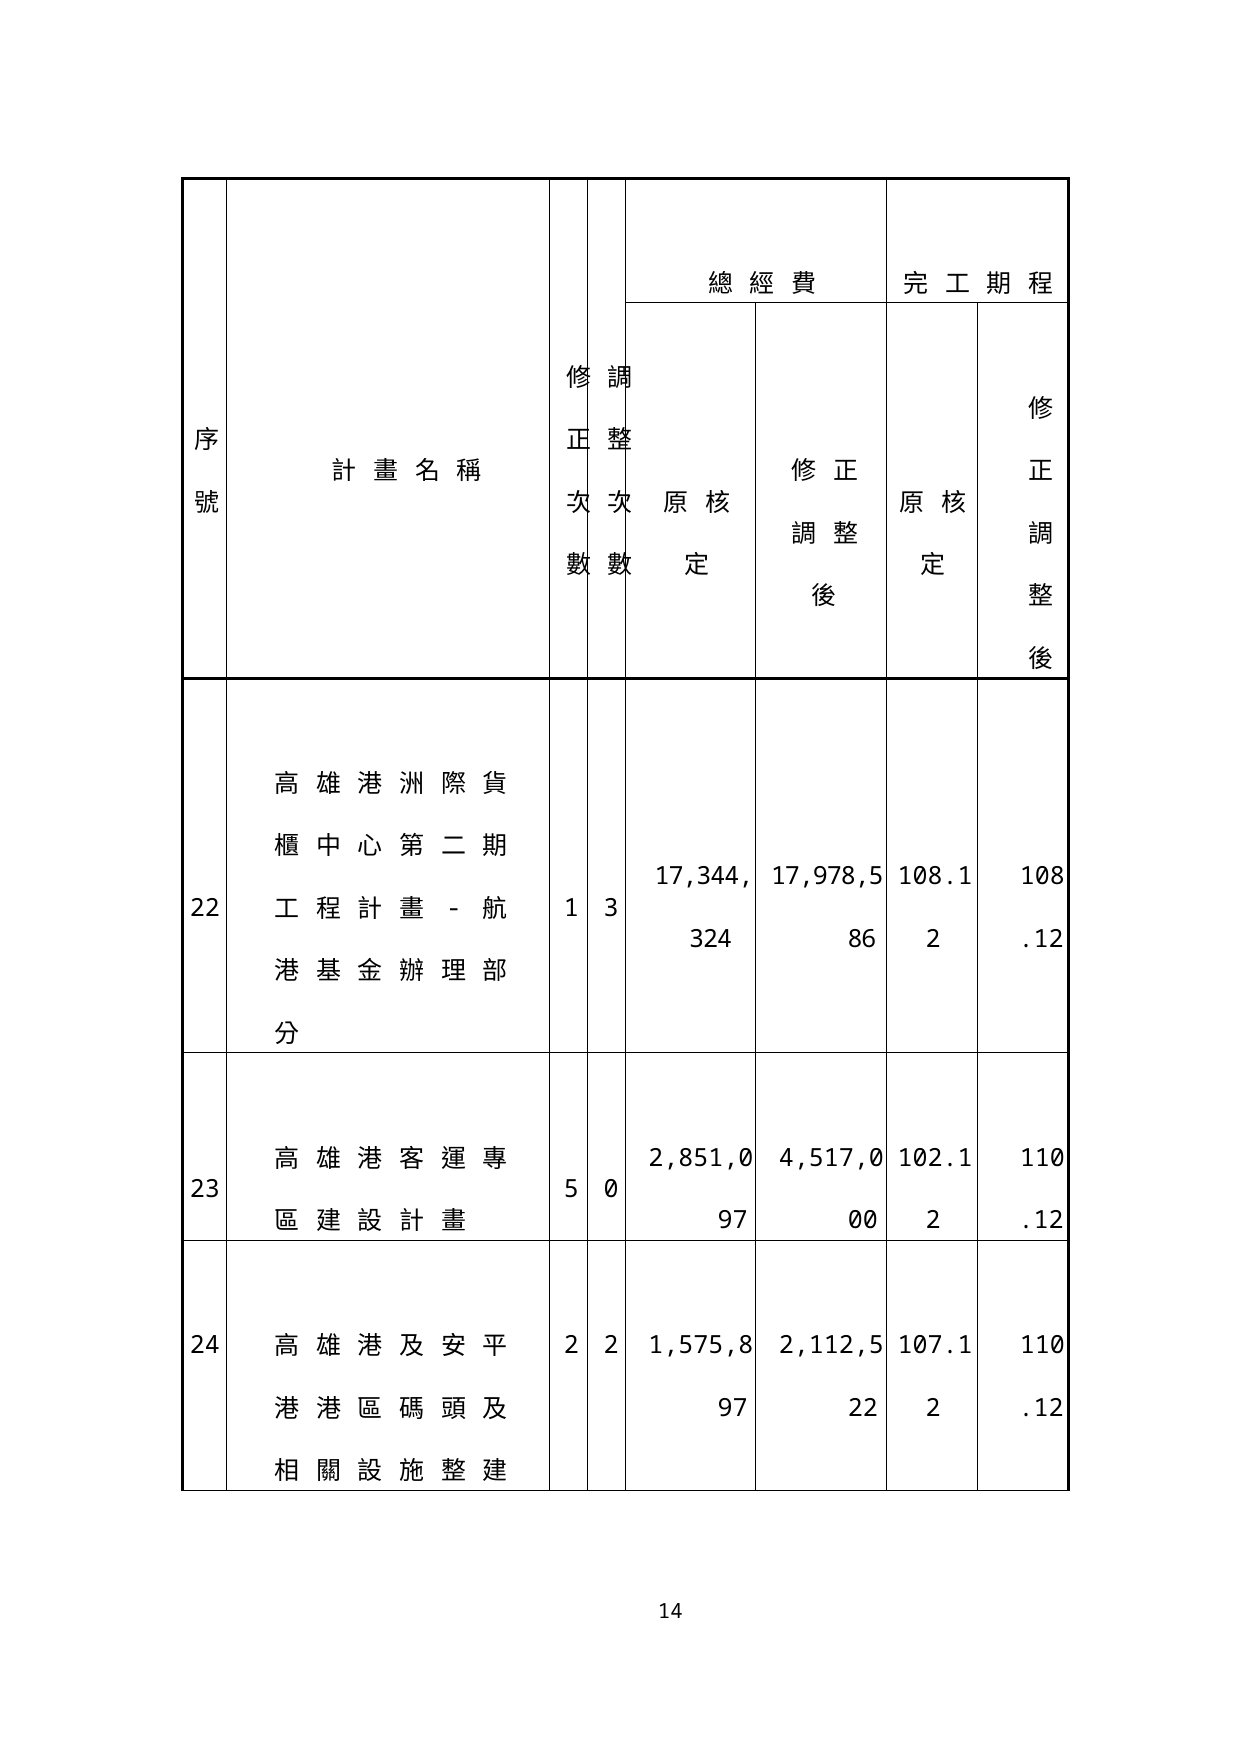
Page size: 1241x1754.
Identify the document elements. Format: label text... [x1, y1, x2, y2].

table_cell 107.12 [887, 1241, 977, 1490]
table_cell 102.12 [887, 1053, 977, 1240]
table_cell 2 [588, 1241, 625, 1490]
table_cell 高雄港及安平港港區碼頭及相關設施整建 [227, 1241, 549, 1490]
table_cell 24 [184, 1241, 226, 1490]
table_cell 修正調整後 [756, 303, 886, 677]
table_cell 原核定 [887, 303, 977, 677]
table_cell 1 [550, 680, 587, 1052]
table_cell 23 [184, 1053, 226, 1240]
table_cell 原核定 [626, 303, 755, 677]
table_header 總經費 [626, 180, 886, 302]
table_cell 2 [550, 1241, 587, 1490]
table_header 序號 [184, 180, 226, 677]
table_cell 5 [550, 1053, 587, 1240]
table_cell 4,517,000 [756, 1053, 886, 1240]
table_cell 1,575,897 [626, 1241, 755, 1490]
table_cell 22 [184, 680, 226, 1052]
table_header 修正次數 [550, 180, 587, 677]
table_cell 高雄港客運專區建設計畫 [227, 1053, 549, 1240]
table_cell 3 [588, 680, 625, 1052]
table_cell 110.12 [978, 1241, 1067, 1490]
table_header 完工期程 [887, 180, 1067, 302]
table_cell 110.12 [978, 1053, 1067, 1240]
table_cell 0 [588, 1053, 625, 1240]
table_cell 2,851,097 [626, 1053, 755, 1240]
table_cell 108.12 [887, 680, 977, 1052]
table_cell 17,978,586 [756, 680, 886, 1052]
table_cell 修正調整後 [978, 303, 1067, 677]
table_header 調整次數 [588, 180, 625, 677]
table_cell 高雄港洲際貨櫃中心第二期工程計畫-航港基金辦理部分 [227, 680, 549, 1052]
table_cell 108.12 [978, 680, 1067, 1052]
table_header 計畫名稱 [227, 180, 549, 677]
table_cell 17,344,324 [626, 680, 755, 1052]
table_cell 2,112,522 [756, 1241, 886, 1490]
